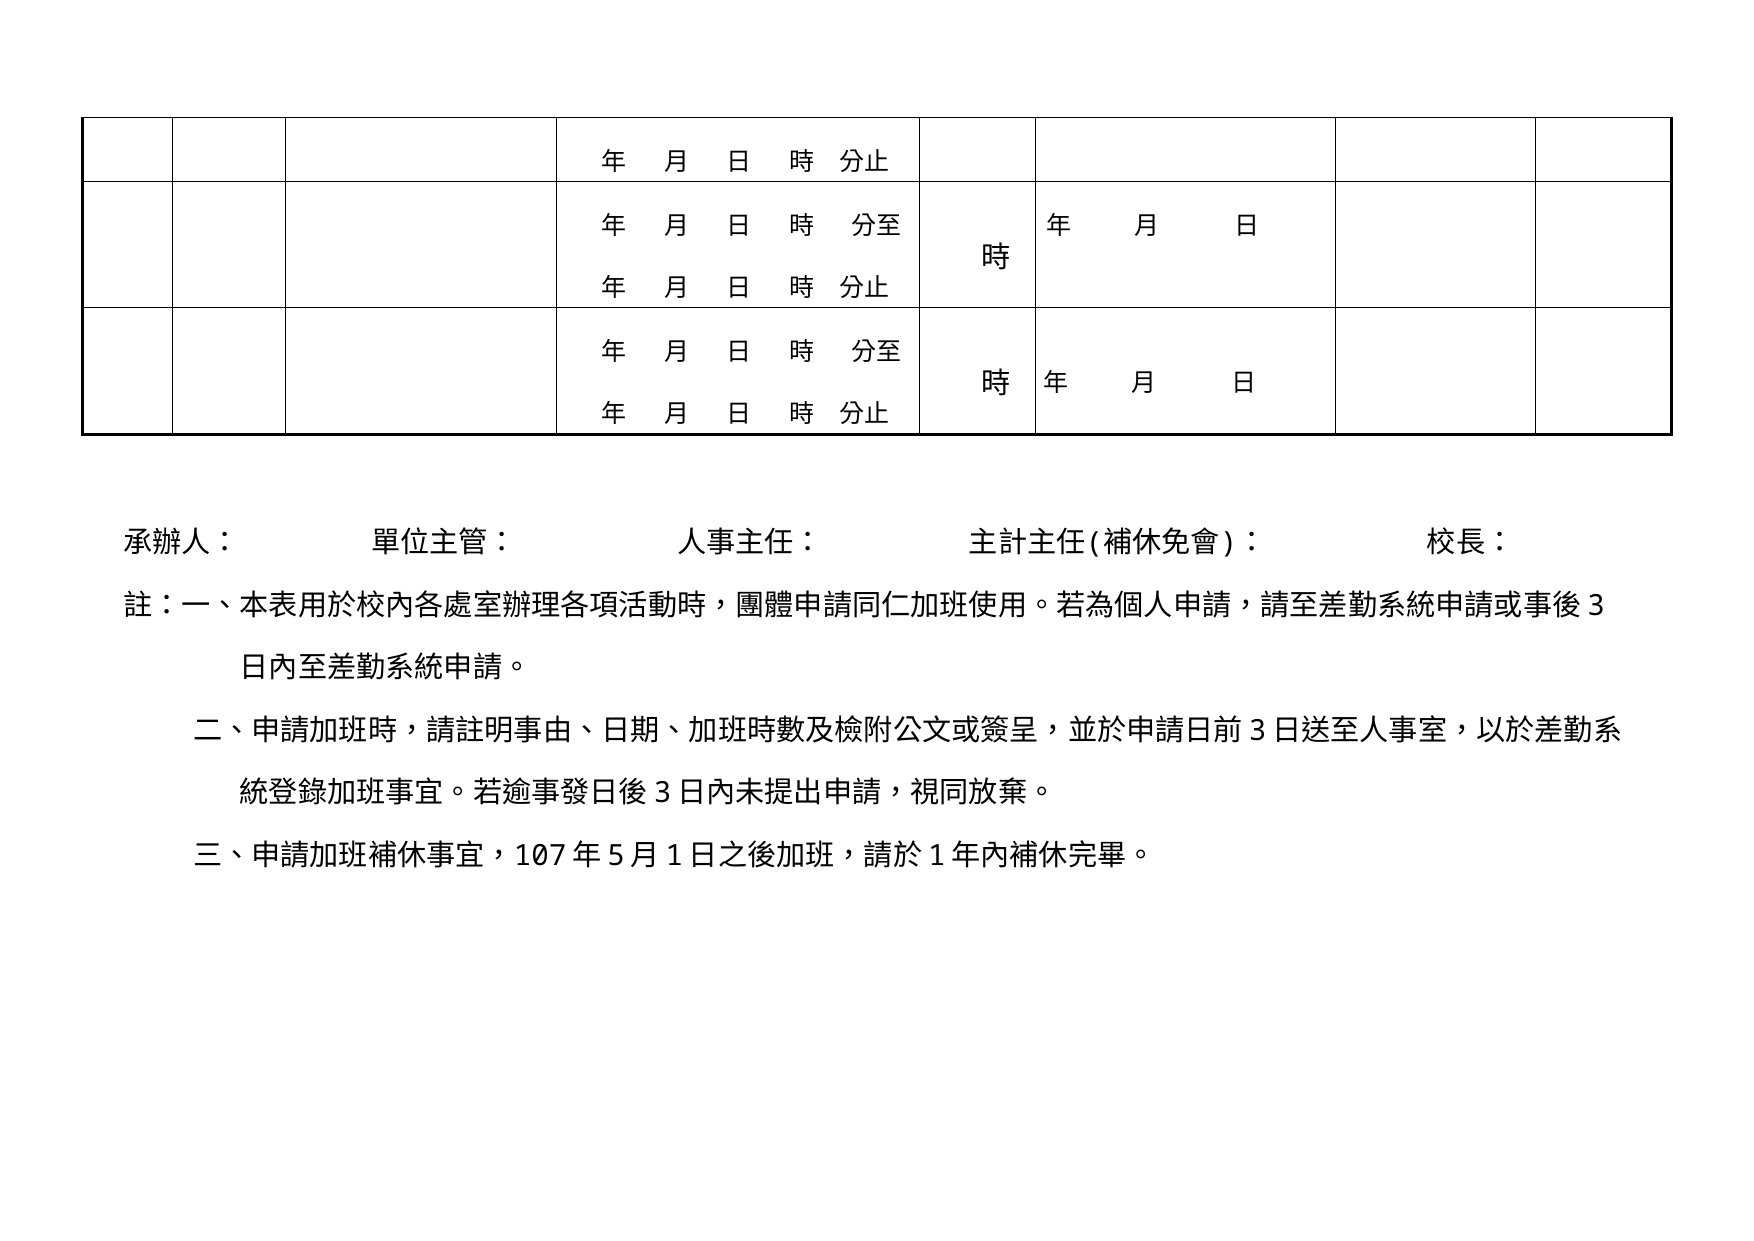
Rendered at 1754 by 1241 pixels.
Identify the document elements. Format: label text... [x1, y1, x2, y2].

table_cell 年 月 日 時 分至 年 月 日 時 分止 [557, 308, 919, 433]
table_cell [1536, 118, 1670, 181]
text 三、申請加班補休事宜，107年5月1日之後加班，請於1年內補休完畢。 [123, 811, 1631, 873]
table_cell [173, 118, 285, 181]
text 二、申請加班時，請註明事由、日期、加班時數及檢附公文或簽呈，並於申請日前3日送至人事室，以於差勤系統登錄加班事宜。若逾事發日後3日內未提出申請，視同放棄。 [123, 686, 1631, 811]
table_cell [286, 118, 556, 181]
table_cell [1336, 118, 1535, 181]
table_cell 時 [920, 308, 1035, 433]
table_cell [920, 118, 1035, 181]
text 註：一、本表用於校內各處室辦理各項活動時，團體申請同仁加班使用。若為個人申請，請至差勤系統申請或事後3日內至差勤系統申請。 [123, 561, 1631, 686]
table_cell 時 [920, 182, 1035, 307]
table_cell 年 月 日 [1036, 308, 1335, 433]
table_cell [286, 182, 556, 307]
table_cell [84, 308, 172, 433]
table_cell [1336, 308, 1535, 433]
table_cell [1536, 182, 1670, 307]
text 承辦人： 單位主管： 人事主任： 主計主任(補休免會)： 校長： [123, 498, 1631, 561]
table_cell [84, 118, 172, 181]
table_cell [1336, 182, 1535, 307]
table_cell [173, 182, 285, 307]
table_cell 年 月 日 時 分止 [557, 118, 919, 181]
table_cell [1536, 308, 1670, 433]
table_cell [173, 308, 285, 433]
table_cell 年 月 日 [1036, 182, 1335, 307]
table_cell [84, 182, 172, 307]
table_cell 年 月 日 時 分至 年 月 日 時 分止 [557, 182, 919, 307]
table_cell [1036, 118, 1335, 181]
table_cell [286, 308, 556, 433]
